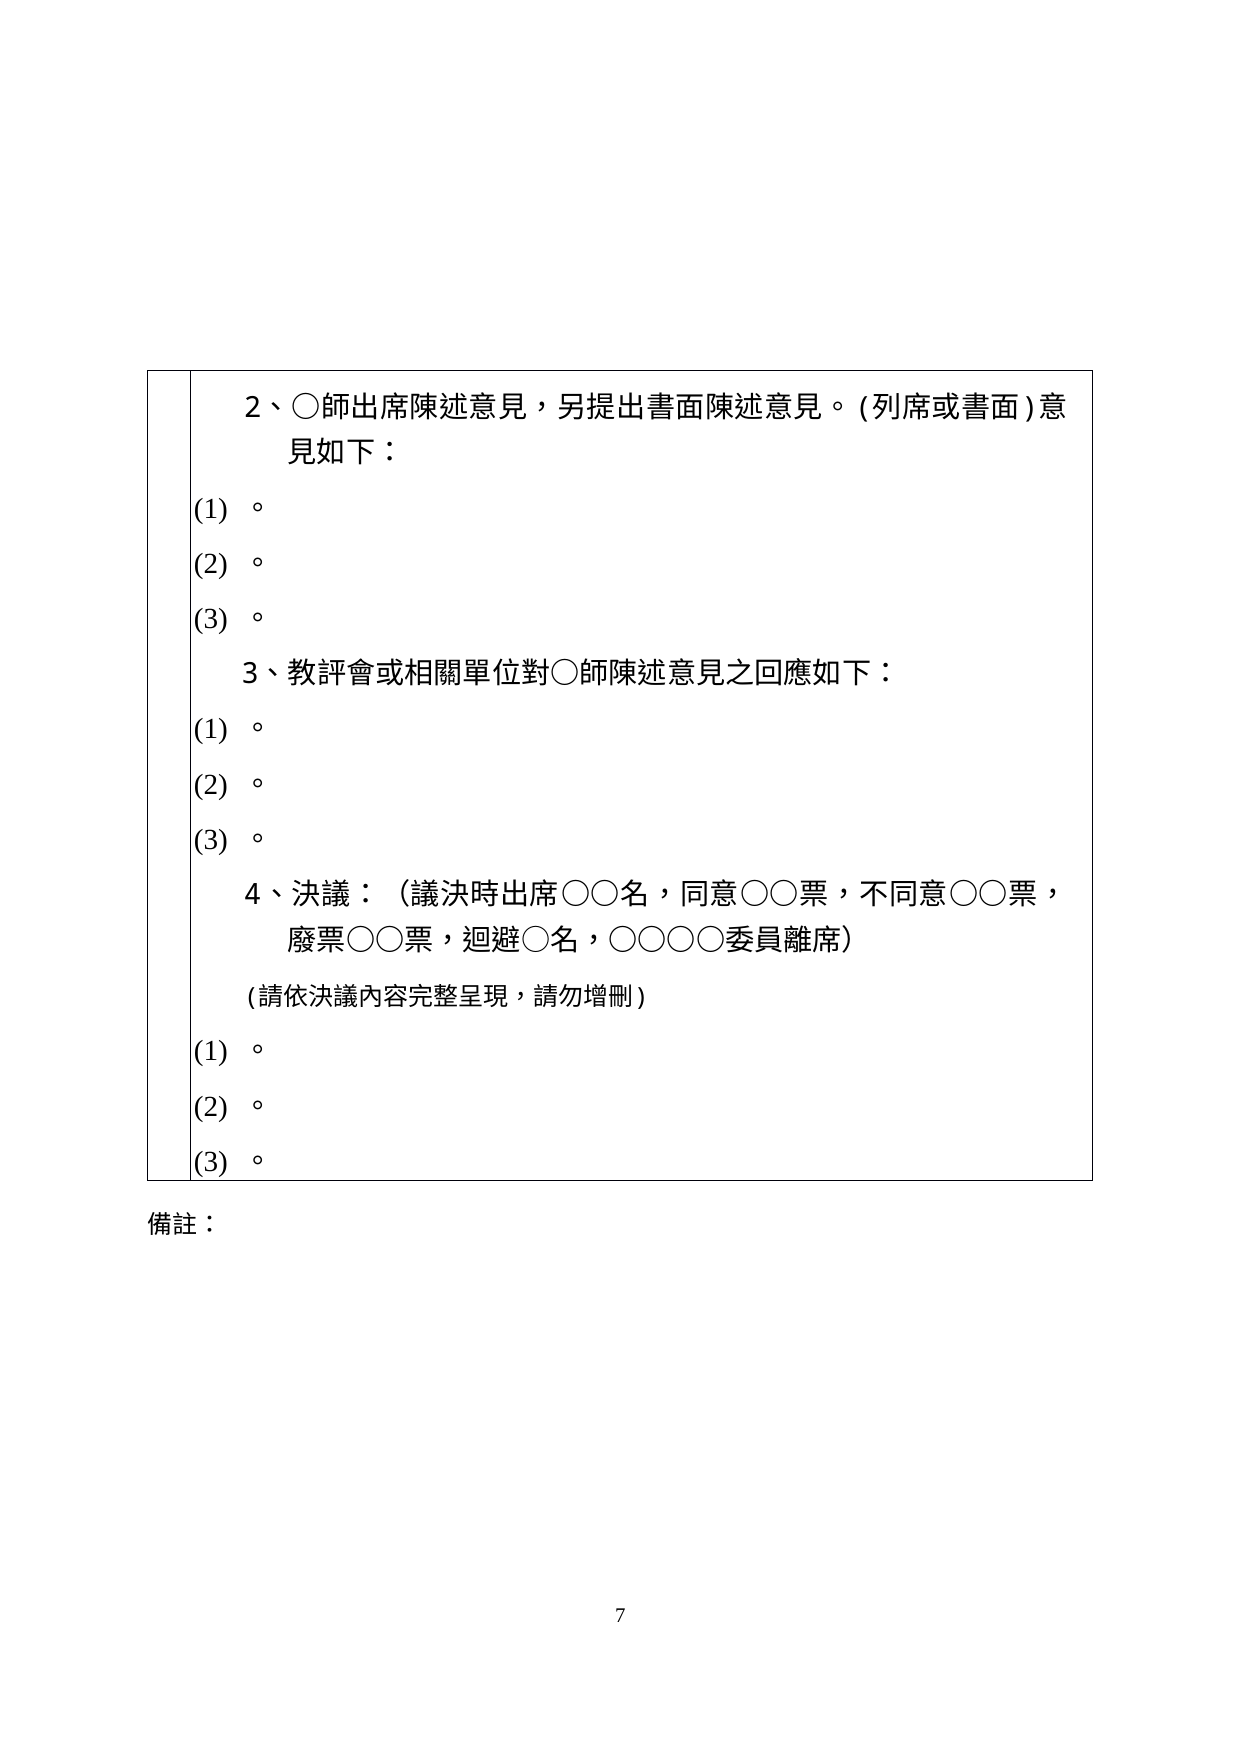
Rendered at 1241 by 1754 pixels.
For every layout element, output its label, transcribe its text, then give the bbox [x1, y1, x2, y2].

table_cell [148, 371, 190, 1180]
text 備註： [148, 1181, 1092, 1244]
table_cell 事由 （此段文字儘量精簡，使閱讀者能快速了解案情，以半頁為原則，最多勿超過1頁） ○○○大學（以下簡稱學校）○○○系○○教授○○○因……（請概述事發經過、或相關具體事實等等）。 學校於……（如有調查過程，請概述大概經過）。 學校提經教師評審委員會（以下簡稱教評會）審議……通過擬依教師法第14條第1項第11款「行為違反相關法規，經學校或有關機關查證屬實，有解聘及終身不得聘任為教師之必要」規定予以解聘（簡述學校教評會審議過程及決議依教師法第14條第1項第幾款解聘教師，及所違反之相關法規），學校以○○○年○○月○○日○○字第○○○○○○○○號函報教育部審核。 相關法令規章與函釋 教師法第14條：「（第1項）教師有下列各款情形之一者，應予解聘，且終身不得聘任為教師：……十一、行為違反相關法規，經學校或有關機關查證屬實，有解聘及終身不得聘任為教師之必要。……（第4項）……；有……第十一款規定情形之一者，應經教師評審委員會委員三分之二以上出席及出席委員三分之二以上之審議通過，並報主管機關核准後，予以解聘。」 教師法施行細則第7條第1項：「本法所稱解聘，指教師在聘約存續期間，經服務學校依規定程序終止聘約。」 大學法第20條第1項：「大學教師之聘任、升等、停聘、解聘、不續聘及資遣原因之認定等事項，應經教師評審委員會審議。」 ○○○○○○(以上填寫本案會用到的法令，及學校規定，另學校所報送之案件，只要檢附學校內部相關規章即可，其餘法令如教師法等無須檢附，以減少紙張浪費) --------------------------------------------------------------------- 虛線範圍之說明，請於函報本部時刪除，無需列於提案表上。 (以下所有調查、陳述意見及審議等過程，均應檢附相關證明文件) 證明文件請依下列說明編排： 按時間序，由下往上堆疊， 例如： 首先，系教評會會議資料放在最下面(如有調查者，請先放調查相關資料)， 其次，院教評會， 最後，校教評會資料放在最上面。 再附上，解聘通知書，校內相關章則等資料 除函報公文外，其餘文件請一律編寫頁碼(請用鉛筆編寫即可)，頁碼編寫方式說明如下： (1) 除空白頁外，其餘每一頁都要編頁碼。 (2)頁碼從最後一頁開始編起，起始為「2」。 教育部規定，頁碼從文末開始往前編碼。即文末頁標寫「2」，再依序往上編「3……」。 例如：來文附件共100頁，最後一頁標寫「2」，最上面一頁標寫「101」。 (3)頁碼編寫位置：正面請標在右下角，背面頁請標在左下角。 --------------------------------------------------------------------- 學校教評會審議過程 系教評會：(PP.00-00)(請加註頁碼，以利閱讀) 1、於○○○年○○月○○日召開○○學年度第○○學期第○○次○○○系教評會(會議名稱請依學校實際狀況填寫)，全體委員○○名，實際出席○○名。 2、○師出席陳述意見，另提出書面陳述意見。(列席或書面)意見如下：(PP.00-00) 。 。 。 3、教評會或相關單位對○師陳述意見之回應如下： 。 。 。 4、決議：（議決時出席○○名，同意○○票，不同意○○票，廢票○○票，迴避○名，○○○○委員離席） (請依決議內容完整呈現，請勿增刪) 。 。 。 院教評會：(PP.00-00) 1、於○○○年○○月○○日召開○○學年度第○○學期第○○次○○○院教評會(會議名稱請依學校實際狀況填寫)，全體委員○○名，實際出席○○名。 2、○師出席陳述意見，另提出書面陳述意見。(列席或書面)意見如下： 。 。 。 3、教評會或相關單位對○師陳述意見之回應如下： 。 。 。 4、決議：（議決時出席○○名，同意○○票，不同意○○票，廢票○○票，迴避○名，○○○○委員離席） (請依決議內容完整呈現，請勿增刪) 。 。 。 校教評會：(PP.00-00) 1、於○○○年○○月○○日召開○○學年度第○○學期第○○次校教評會(會議名稱請依學校實際狀況填寫)，全體委員○○名（女性委員○名，男性委員○名），實際出席○○名。 2、○師出席陳述意見，另提出書面陳述意見。(列席或書面)意見如下： 。 。 。 3、教評會或相關單位對○師陳述意見之回應如下： 。 。 。 4、決議：（議決時出席○○名，同意○○票，不同意○○票，廢票○○票，迴避○名，○○○○委員離席） (請依決議內容完整呈現，請勿增刪) 。 。 。 [191, 371, 1092, 1180]
